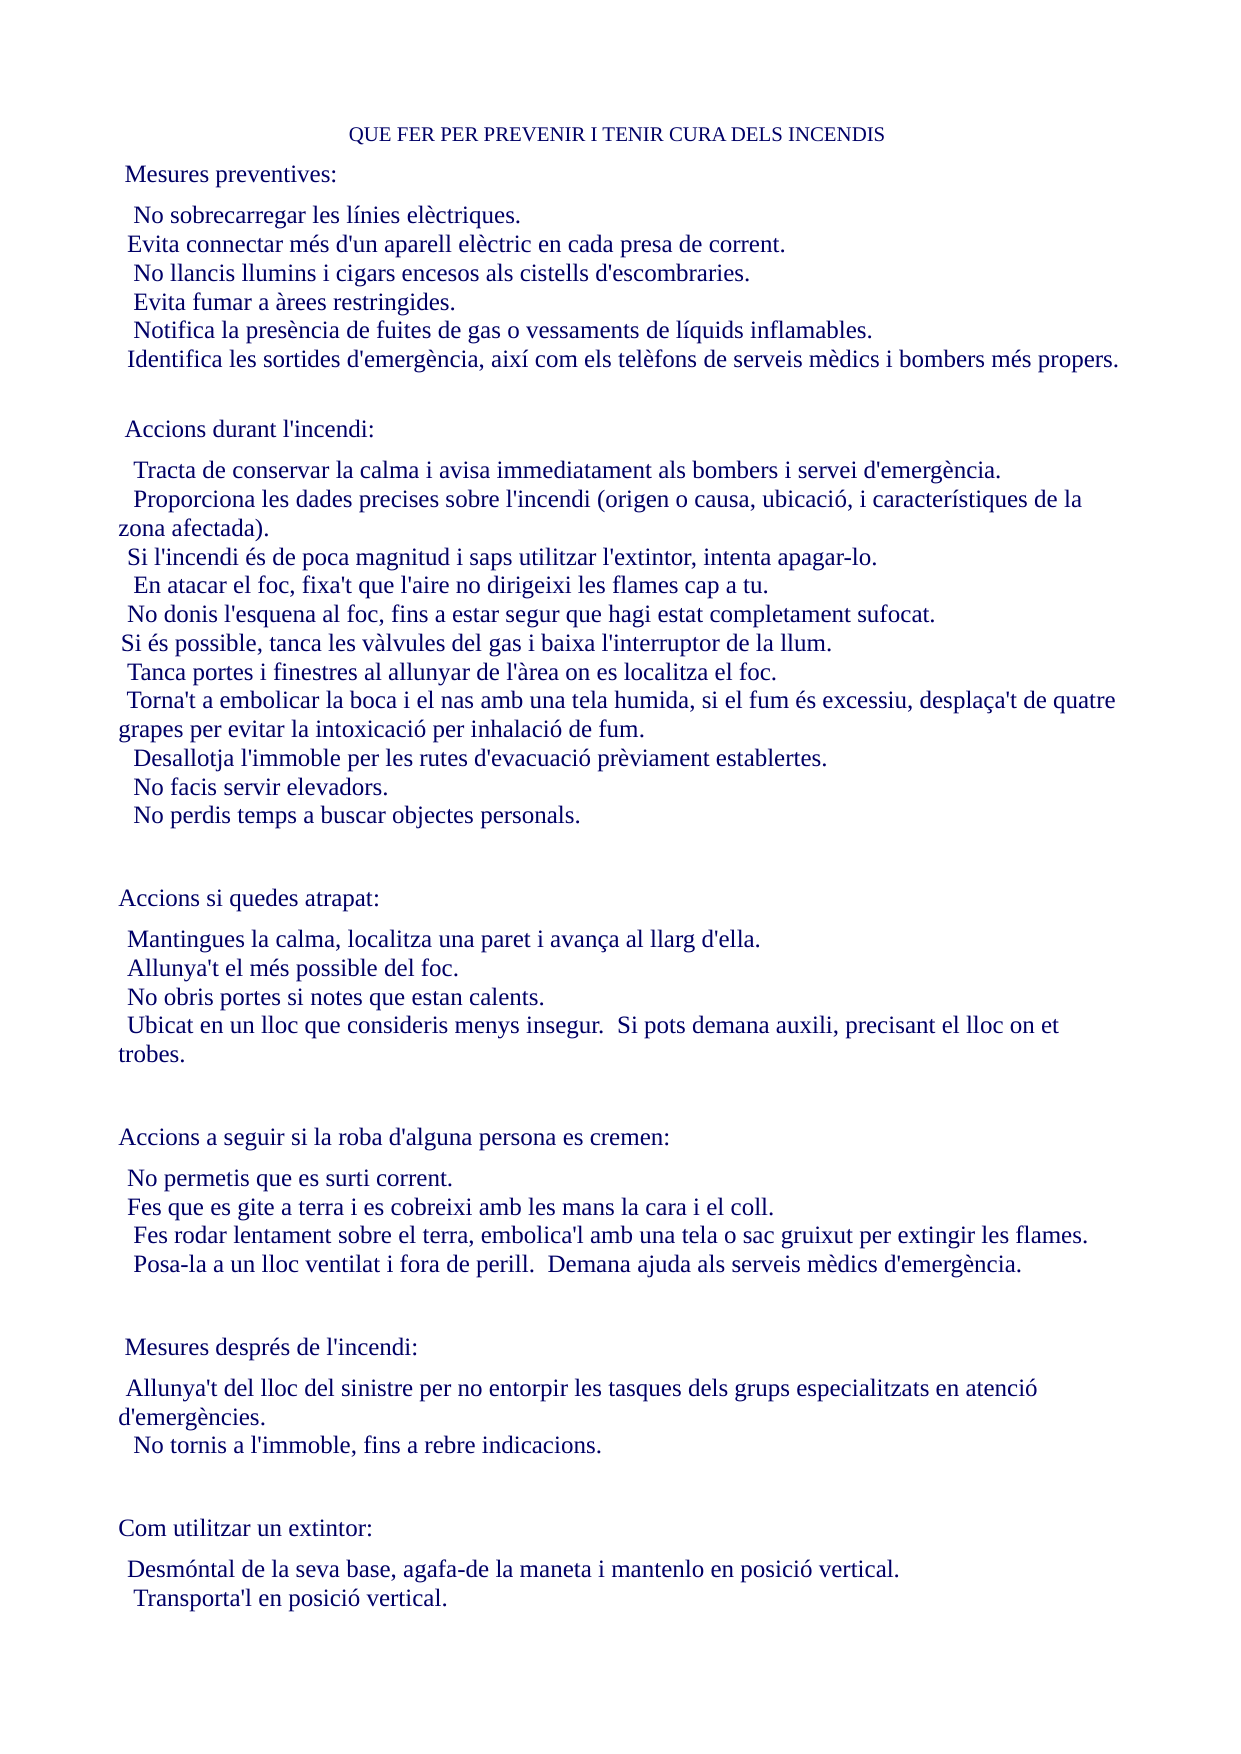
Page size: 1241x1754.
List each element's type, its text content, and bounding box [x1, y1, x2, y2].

text Mesures després de l'incendi: [118, 1332, 1122, 1361]
text Accions si quedes atrapat: [118, 883, 1122, 912]
text Mantingues la calma, localitza una paret i avança al llarg d'ella. Allunya't el més possible del foc. No obris portes si notes que estan calents. Ubicat en un lloc que consideris menys insegur. Si pots demana auxili, precisant el lloc on et trobes. [118, 924, 1122, 1068]
text Mesures preventives: [118, 159, 1122, 188]
text QUE FER PER PREVENIR I TENIR CURA DELS INCENDIS [118, 118, 1122, 147]
text Allunya't del lloc del sinistre per no entorpir les tasques dels grups especialitzats en atenció d'emergències. No tornis a l'immoble, fins a rebre indicacions. [118, 1373, 1122, 1459]
text No permetis que es surti corrent. Fes que es gite a terra i es cobreixi amb les mans la cara i el coll. Fes rodar lentament sobre el terra, embolica'l amb una tela o sac gruixut per extingir les flames. Posa-la a un lloc ventilat i fora de perill. Demana ajuda als serveis mèdics d'emergència. [118, 1163, 1122, 1278]
text No sobrecarregar les línies elèctriques. Evita connectar més d'un aparell elèctric en cada presa de corrent. No llancis llumins i cigars encesos als cistells d'escombraries. Evita fumar a àrees restringides. Notifica la presència de fuites de gas o vessaments de líquids inflamables. Identifica les sortides d'emergència, així com els telèfons de serveis mèdics i bombers més propers. [118, 201, 1122, 373]
text Desmóntal de la seva base, agafa-de la maneta i mantenlo en posició vertical. Transporta'l en posició vertical. [118, 1554, 1122, 1612]
text Com utilitzar un extintor: [118, 1513, 1122, 1542]
text Tracta de conservar la calma i avisa immediatament als bombers i servei d'emergència. Proporciona les dades precises sobre l'incendi (origen o causa, ubicació, i característiques de la zona afectada). Si l'incendi és de poca magnitud i saps utilitzar l'extintor, intenta apagar-lo. En atacar el foc, fixa't que l'aire no dirigeixi les flames cap a tu. No donis l'esquena al foc, fins a estar segur que hagi estat completament sufocat. Si és possible, tanca les vàlvules del gas i baixa l'interruptor de la llum. Tanca portes i finestres al allunyar de l'àrea on es localitza el foc. Torna't a embolicar la boca i el nas amb una tela humida, si el fum és excessiu, desplaça't de quatre grapes per evitar la intoxicació per inhalació de fum. Desallotja l'immoble per les rutes d'evacuació prèviament establertes. No facis servir elevadors. No perdis temps a buscar objectes personals. [118, 456, 1122, 829]
text Accions a seguir si la roba d'alguna persona es cremen: [118, 1122, 1122, 1151]
text Accions durant l'incendi: [118, 386, 1122, 443]
